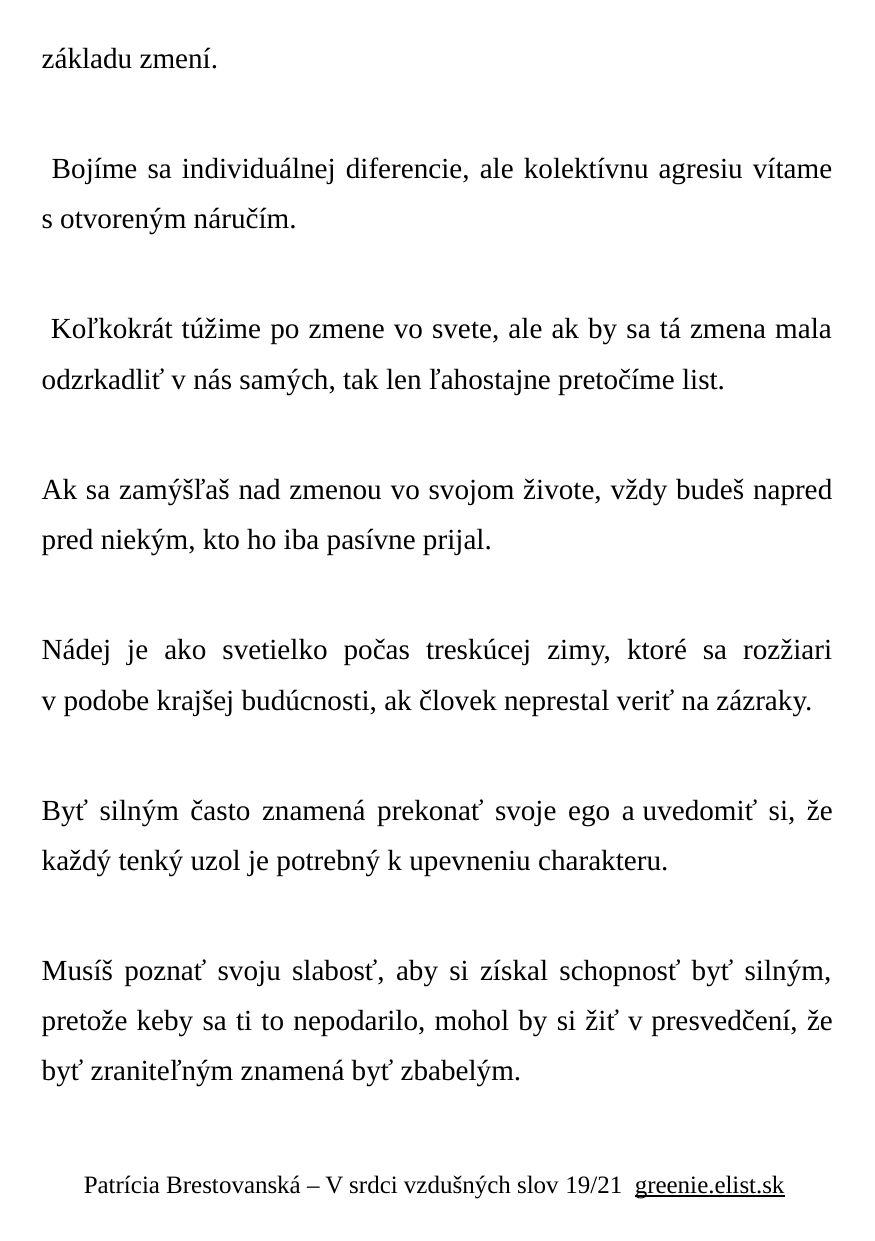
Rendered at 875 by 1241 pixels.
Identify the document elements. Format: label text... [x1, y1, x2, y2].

text Koľkokrát túžime po zmene vo svete, ale ak by sa tá zmena mala odzrkadliť v nás samých, tak len ľahostajne pretočíme list. [41, 312, 833, 396]
text Musíš poznať svoju slabosť, aby si získal schopnosť byť silným, pretože keby sa ti to nepodarilo, mohol by si žiť v presvedčení, že byť zraniteľným znamená byť zbabelým. [41, 953, 833, 1087]
text Byť silným často znamená prekonať svoje ego a uvedomiť si, že každý tenký uzol je potrebný k upevneniu charakteru. [41, 793, 833, 876]
text Ak sa zamýšľaš nad zmenou vo svojom živote, vždy budeš napred pred niekým, kto ho iba pasívne prijal. [41, 472, 833, 556]
text Bojíme sa individuálnej diferencie, ale kolektívnu agresiu vítame s otvoreným náručím. [41, 151, 833, 235]
text Nádej je ako svetielko počas treskúcej zimy, ktoré sa rozžiari v podobe krajšej budúcnosti, ak človek neprestal veriť na zázraky. [41, 632, 833, 716]
text základu zmení. [41, 41, 833, 75]
